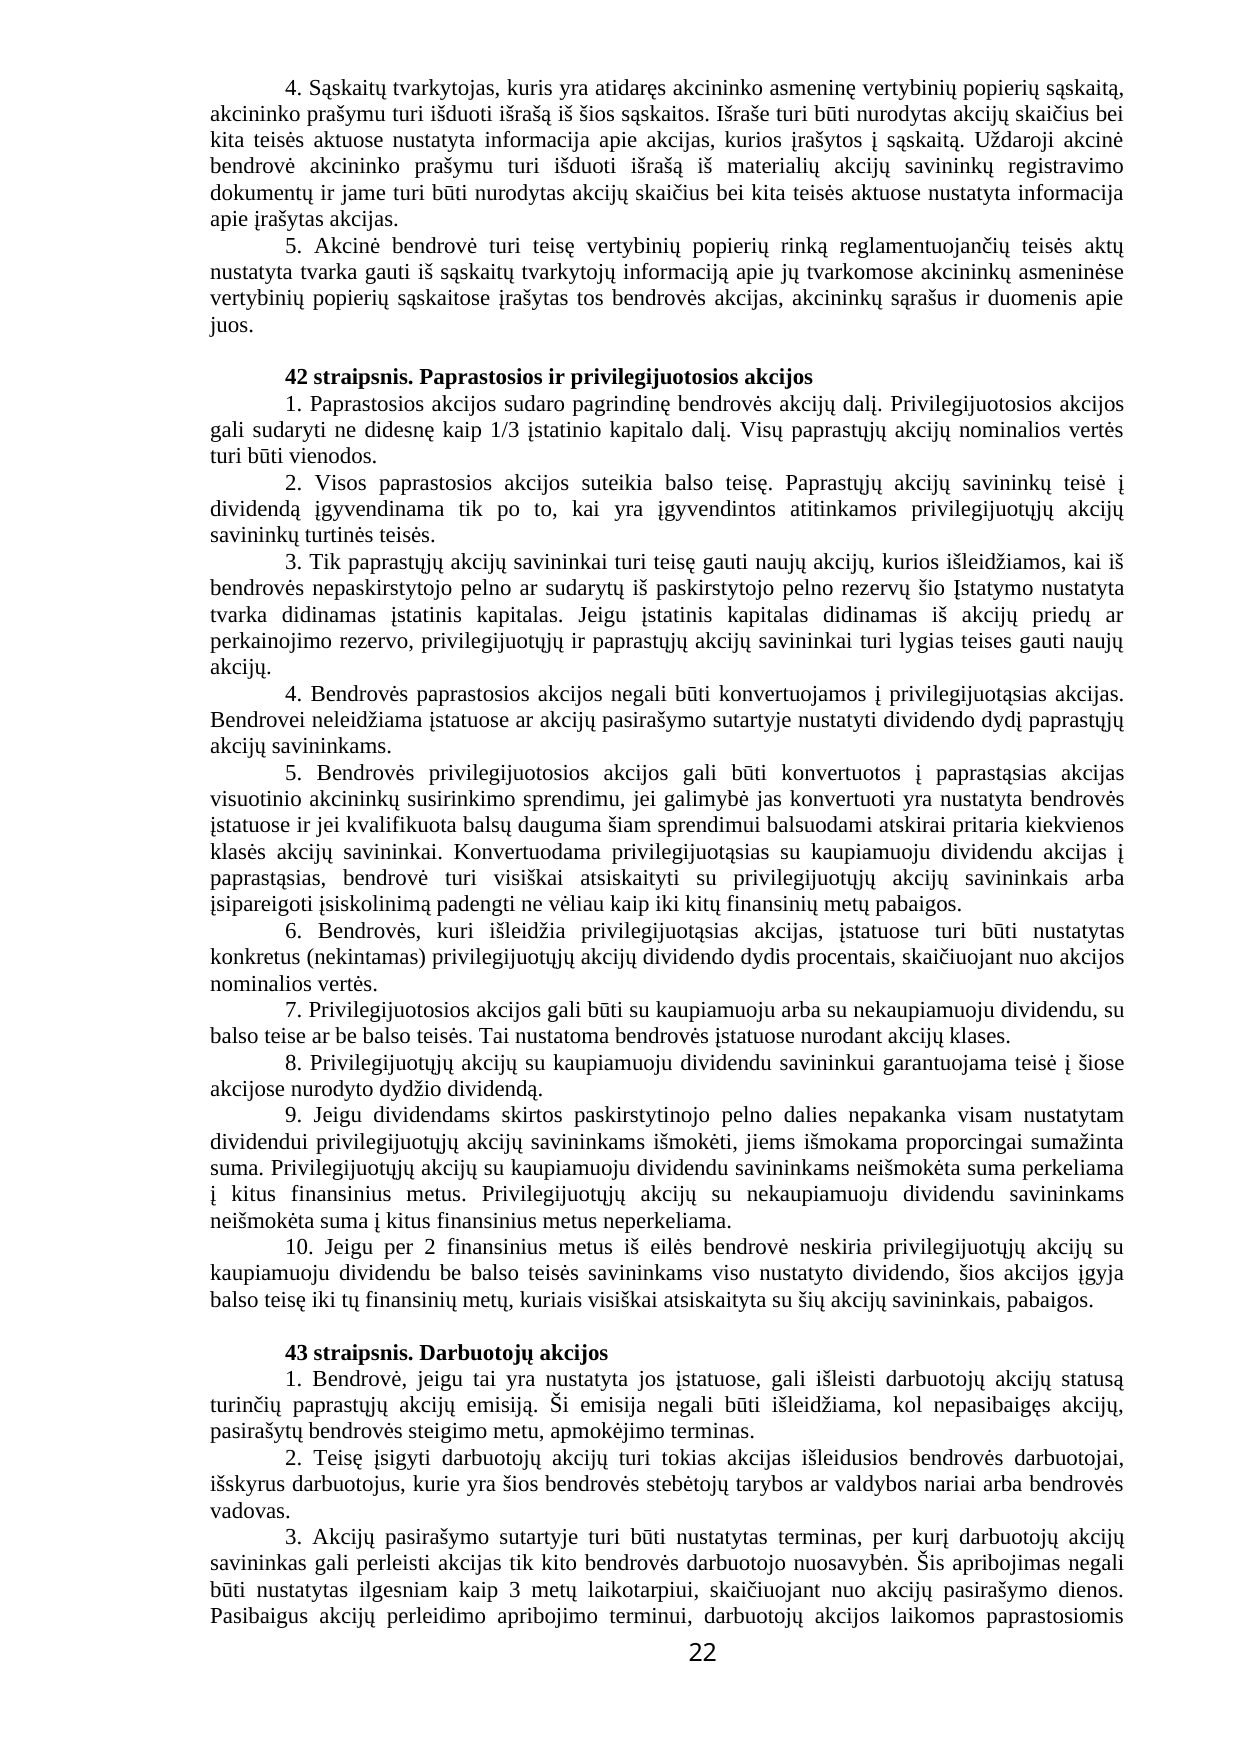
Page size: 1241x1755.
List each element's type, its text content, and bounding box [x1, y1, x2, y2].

text 4. Sąskaitų tvarkytojas, kuris yra atidaręs akcininko asmeninę vertybinių popierių sąskaitą, akcininko prašymu turi išduoti išrašą iš šios sąskaitos. Išraše turi būti nurodytas akcijų skaičius bei kita teisės aktuose nustatyta informacija apie akcijas, kurios įrašytos į sąskaitą. Uždaroji akcinė bendrovė akcininko prašymu turi išduoti išrašą iš materialių akcijų savininkų registravimo dokumentų ir jame turi būti nurodytas akcijų skaičius bei kita teisės aktuose nustatyta informacija apie įrašytas akcijas. [210, 73, 1126, 232]
text 2. Visos paprastosios akcijos suteikia balso teisę. Paprastųjų akcijų savininkų teisė į dividendą įgyvendinama tik po to, kai yra įgyvendintos atitinkamos privilegijuotųjų akcijų savininkų turtinės teisės. [210, 469, 1126, 548]
text 6. Bendrovės, kuri išleidžia privilegijuotąsias akcijas, įstatuose turi būti nustatytas konkretus (nekintamas) privilegijuotųjų akcijų dividendo dydis procentais, skaičiuojant nuo akcijos nominalios vertės. [210, 917, 1126, 996]
text 10. Jeigu per 2 finansinius metus iš eilės bendrovė neskiria privilegijuotųjų akcijų su kaupiamuoju dividendu be balso teisės savininkams viso nustatyto dividendo, šios akcijos įgyja balso teisę iki tų finansinių metų, kuriais visiškai atsiskaityta su šių akcijų savininkais, pabaigos. [210, 1233, 1126, 1312]
text 4. Bendrovės paprastosios akcijos negali būti konvertuojamos į privilegijuotąsias akcijas. Bendrovei neleidžiama įstatuose ar akcijų pasirašymo sutartyje nustatyti dividendo dydį paprastųjų akcijų savininkams. [210, 680, 1126, 759]
text 1. Paprastosios akcijos sudaro pagrindinę bendrovės akcijų dalį. Privilegijuotosios akcijos gali sudaryti ne didesnę kaip 1/3 įstatinio kapitalo dalį. Visų paprastųjų akcijų nominalios vertės turi būti vienodos. [210, 390, 1126, 469]
text 43 straipsnis. Darbuotojų akcijos [210, 1338, 1126, 1365]
text 42 straipsnis. Paprastosios ir privilegijuotosios akcijos [210, 363, 1126, 390]
text 2. Teisę įsigyti darbuotojų akcijų turi tokias akcijas išleidusios bendrovės darbuotojai, išskyrus darbuotojus, kurie yra šios bendrovės stebėtojų tarybos ar valdybos nariai arba bendrovės vadovas. [210, 1444, 1126, 1523]
text 8. Privilegijuotųjų akcijų su kaupiamuoju dividendu savininkui garantuojama teisė į šiose akcijose nurodyto dydžio dividendą. [210, 1049, 1126, 1101]
text 5. Bendrovės privilegijuotosios akcijos gali būti konvertuotos į paprastąsias akcijas visuotinio akcininkų susirinkimo sprendimu, jei galimybė jas konvertuoti yra nustatyta bendrovės įstatuose ir jei kvalifikuota balsų dauguma šiam sprendimui balsuodami atskirai pritaria kiekvienos klasės akcijų savininkai. Konvertuodama privilegijuotąsias su kaupiamuoju dividendu akcijas į paprastąsias, bendrovė turi visiškai atsiskaityti su privilegijuotųjų akcijų savininkais arba įsipareigoti įsiskolinimą padengti ne vėliau kaip iki kitų finansinių metų pabaigos. [210, 759, 1126, 917]
text 5. Akcinė bendrovė turi teisę vertybinių popierių rinką reglamentuojančių teisės aktų nustatyta tvarka gauti iš sąskaitų tvarkytojų informaciją apie jų tvarkomose akcininkų asmeninėse vertybinių popierių sąskaitose įrašytas tos bendrovės akcijas, akcininkų sąrašus ir duomenis apie juos. [210, 232, 1126, 337]
text 3. Tik paprastųjų akcijų savininkai turi teisę gauti naujų akcijų, kurios išleidžiamos, kai iš bendrovės nepaskirstytojo pelno ar sudarytų iš paskirstytojo pelno rezervų šio Įstatymo nustatyta tvarka didinamas įstatinis kapitalas. Jeigu įstatinis kapitalas didinamas iš akcijų priedų ar perkainojimo rezervo, privilegijuotųjų ir paprastųjų akcijų savininkai turi lygias teises gauti naujų akcijų. [210, 548, 1126, 680]
text 7. Privilegijuotosios akcijos gali būti su kaupiamuoju arba su nekaupiamuoju dividendu, su balso teise ar be balso teisės. Tai nustatoma bendrovės įstatuose nurodant akcijų klases. [210, 996, 1126, 1049]
text 9. Jeigu dividendams skirtos paskirstytinojo pelno dalies nepakanka visam nustatytam dividendui privilegijuotųjų akcijų savininkams išmokėti, jiems išmokama proporcingai sumažinta suma. Privilegijuotųjų akcijų su kaupiamuoju dividendu savininkams neišmokėta suma perkeliama į kitus finansinius metus. Privilegijuotųjų akcijų su nekaupiamuoju dividendu savininkams neišmokėta suma į kitus finansinius metus neperkeliama. [210, 1101, 1126, 1233]
text 1. Bendrovė, jeigu tai yra nustatyta jos įstatuose, gali išleisti darbuotojų akcijų statusą turinčių paprastųjų akcijų emisiją. Ši emisija negali būti išleidžiama, kol nepasibaigęs akcijų, pasirašytų bendrovės steigimo metu, apmokėjimo terminas. [210, 1365, 1126, 1444]
text 3. Akcijų pasirašymo sutartyje turi būti nustatytas terminas, per kurį darbuotojų akcijų savininkas gali perleisti akcijas tik kito bendrovės darbuotojo nuosavybėn. Šis apribojimas negali būti nustatytas ilgesniam kaip 3 metų laikotarpiui, skaičiuojant nuo akcijų pasirašymo dienos. Pasibaigus akcijų perleidimo apribojimo terminui, darbuotojų akcijos laikomos paprastosiomis [210, 1523, 1126, 1628]
